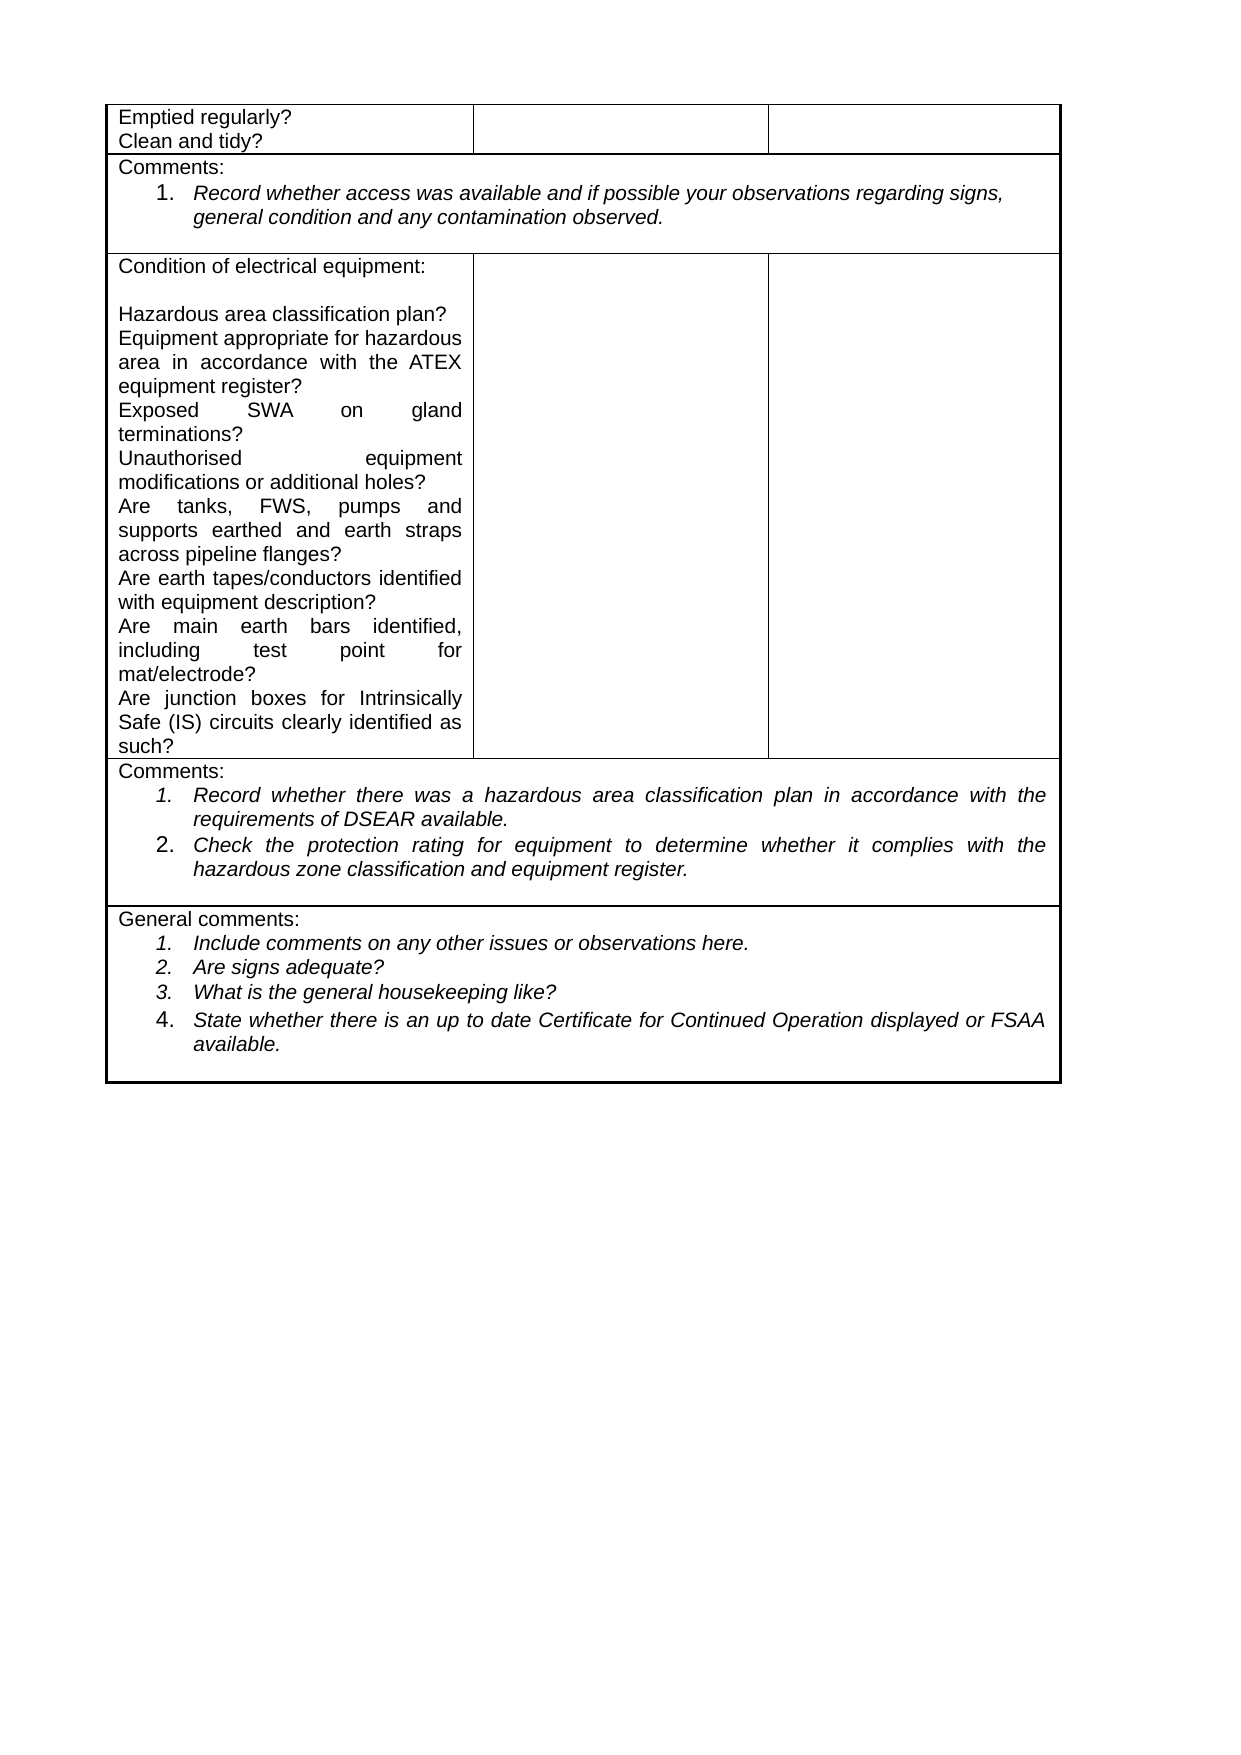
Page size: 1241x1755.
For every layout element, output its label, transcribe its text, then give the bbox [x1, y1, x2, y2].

table_cell [769, 105, 1059, 153]
table_cell Emptied regularly? Clean and tidy? [108, 105, 473, 153]
table_cell [769, 254, 1059, 757]
table_cell Comments: Record whether there was a hazardous area classification plan in accordance with the requirements of DSEAR available. Check the protection rating for equipment to determine whether it complies with the hazardous zone classification and equipment register. [108, 759, 1059, 905]
table_cell Condition of electrical equipment: Hazardous area classification plan? Equipment appropriate for hazardous area in accordance with the ATEX equipment register? Exposed SWA on gland terminations? Unauthorised equipment modifications or additional holes? Are tanks, FWS, pumps and supports earthed and earth straps across pipeline flanges? Are earth tapes/conductors identified with equipment description? Are main earth bars identified, including test point for mat/electrode? Are junction boxes for Intrinsically Safe (IS) circuits clearly identified as such? [108, 254, 473, 757]
table_cell [474, 254, 768, 757]
table_cell Comments: Record whether access was available and if possible your observations regarding signs, general condition and any contamination observed. [108, 155, 1059, 253]
table_cell General comments: Include comments on any other issues or observations here. Are signs adequate? What is the general housekeeping like? State whether there is an up to date Certificate for Continued Operation displayed or FSAA available. [108, 907, 1059, 1081]
table_cell [474, 105, 768, 153]
